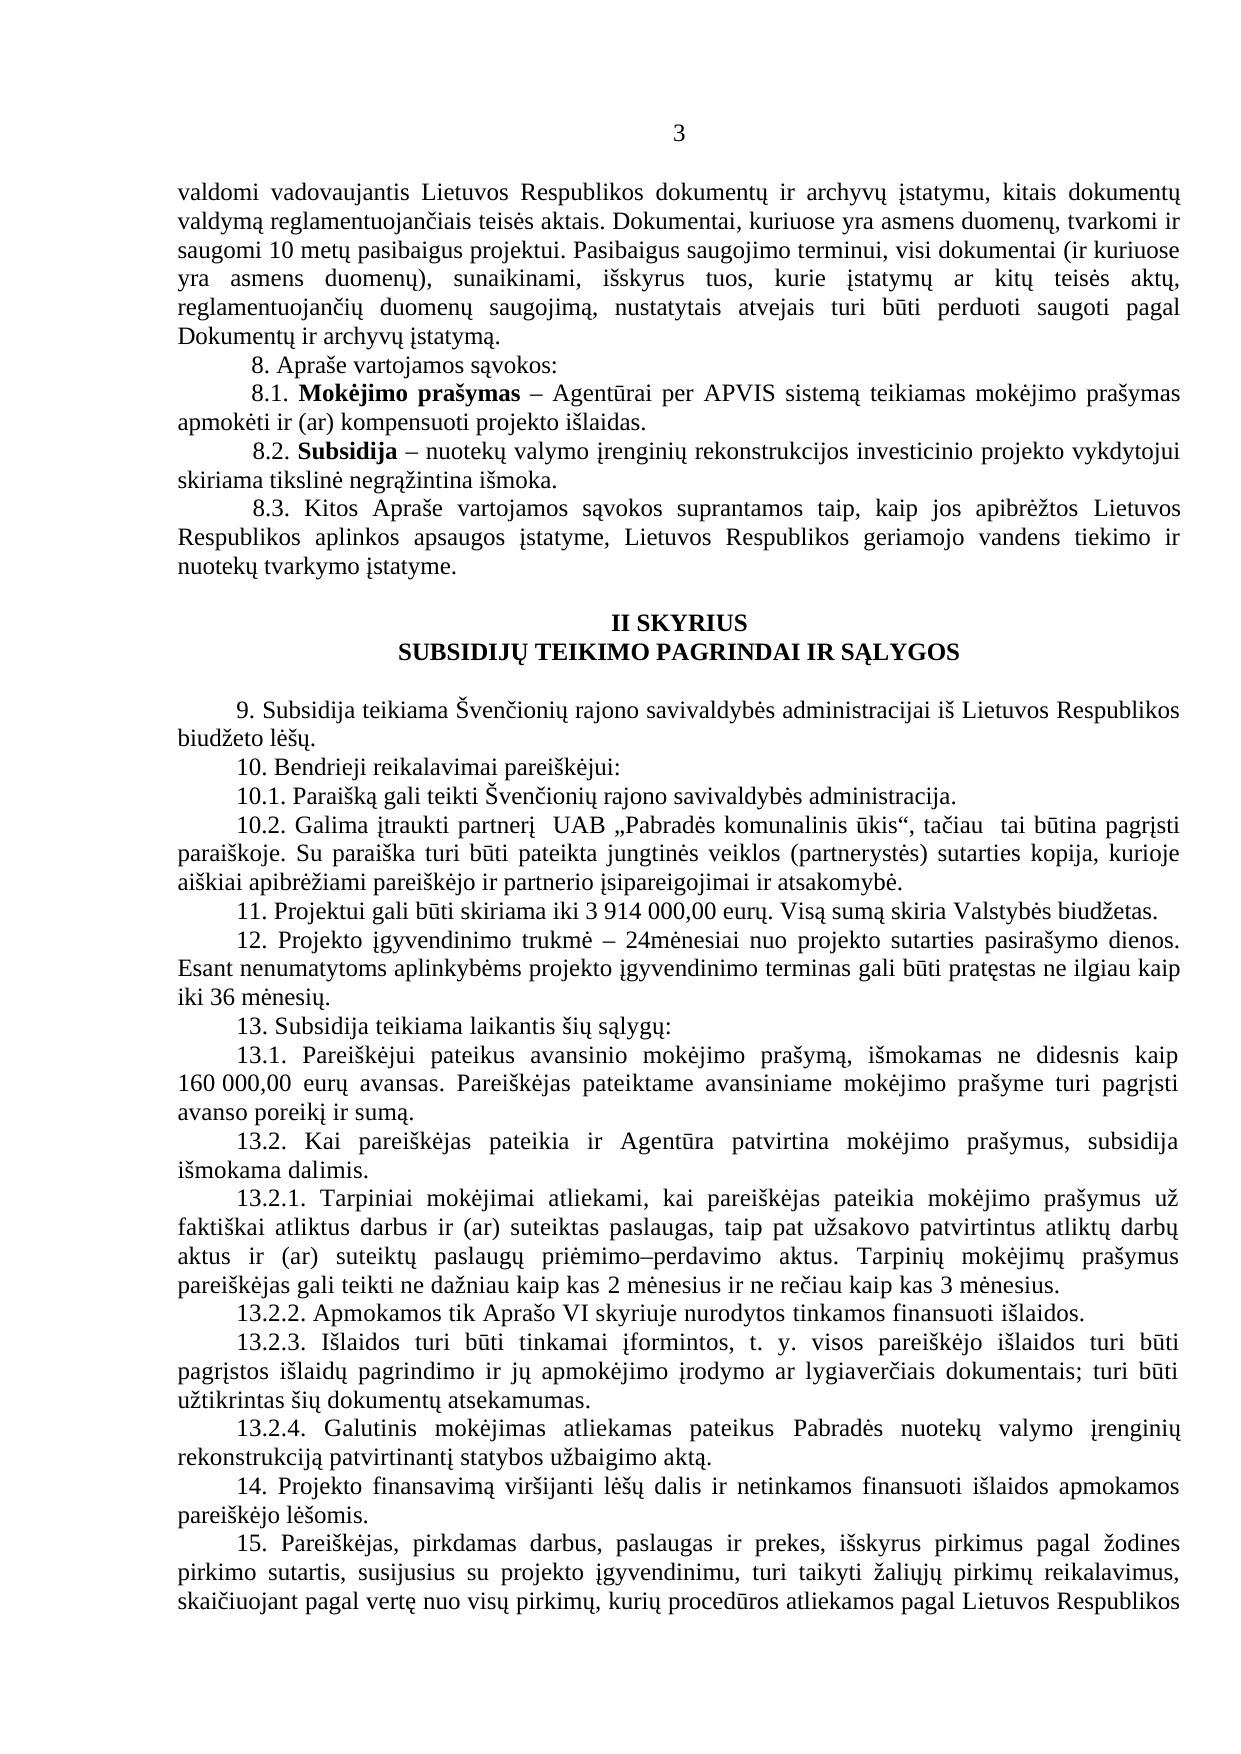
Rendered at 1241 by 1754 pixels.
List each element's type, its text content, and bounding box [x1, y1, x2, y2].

text 9. Subsidija teikiama Švenčionių rajono savivaldybės administracijai iš Lietuvos Respublikos biudžeto lėšų. [177, 695, 1181, 752]
text 15. Pareiškėjas, pirkdamas darbus, paslaugas ir prekes, išskyrus pirkimus pagal žodines pirkimo sutartis, susijusius su projekto įgyvendinimu, turi taikyti žaliųjų pirkimų reikalavimus, skaičiuojant pagal vertę nuo visų pirkimų, kurių procedūros atliekamos pagal Lietuvos Respublikos [177, 1528, 1181, 1615]
text 13.2. Kai pareiškėjas pateikia ir Agentūra patvirtina mokėjimo prašymus, subsidija išmokama dalimis. [177, 1126, 1181, 1183]
text II SKYRIUS [177, 608, 1181, 637]
text 10.2. Galima įtraukti partnerį UAB „Pabradės komunalinis ūkis“, tačiau tai būtina pagrįsti paraiškoje. Su paraiška turi būti pateikta jungtinės veiklos (partnerystės) sutarties kopija, kurioje aiškiai apibrėžiami pareiškėjo ir partnerio įsipareigojimai ir atsakomybė. [177, 810, 1181, 896]
text 13.1. Pareiškėjui pateikus avansinio mokėjimo prašymą, išmokamas ne didesnis kaip 160 000,00 eurų avansas. Pareiškėjas pateiktame avansiniame mokėjimo prašyme turi pagrįsti avanso poreikį ir sumą. [177, 1040, 1181, 1126]
text 11. Projektui gali būti skiriama iki 3 914 000,00 eurų. Visą sumą skiria Valstybės biudžetas. [177, 896, 1181, 925]
text 13.2.1. Tarpiniai mokėjimai atliekami, kai pareiškėjas pateikia mokėjimo prašymus už faktiškai atliktus darbus ir (ar) suteiktas paslaugas, taip pat užsakovo patvirtintus atliktų darbų aktus ir (ar) suteiktų paslaugų priėmimo–perdavimo aktus. Tarpinių mokėjimų prašymus pareiškėjas gali teikti ne dažniau kaip kas 2 mėnesius ir ne rečiau kaip kas 3 mėnesius. [177, 1183, 1181, 1298]
text 8.3. Kitos Apraše vartojamos sąvokos suprantamos taip, kaip jos apibrėžtos Lietuvos Respublikos aplinkos apsaugos įstatyme, Lietuvos Respublikos geriamojo vandens tiekimo ir nuotekų tvarkymo įstatyme. [177, 493, 1181, 580]
text 8. Apraše vartojamos sąvokos: [177, 350, 1181, 378]
text 8.1. Mokėjimo prašymas – Agentūrai per APVIS sistemą teikiamas mokėjimo prašymas apmokėti ir (ar) kompensuoti projekto išlaidas. [177, 378, 1181, 436]
text SUBSIDIJŲ TEIKIMO PAGRINDAI IR SĄLYGOS [177, 637, 1181, 666]
text 14. Projekto finansavimą viršijanti lėšų dalis ir netinkamos finansuoti išlaidos apmokamos pareiškėjo lėšomis. [177, 1471, 1181, 1528]
text 13.2.3. Išlaidos turi būti tinkamai įformintos, t. y. visos pareiškėjo išlaidos turi būti pagrįstos išlaidų pagrindimo ir jų apmokėjimo įrodymo ar lygiaverčiais dokumentais; turi būti užtikrintas šių dokumentų atsekamumas. [177, 1327, 1181, 1413]
text 10.1. Paraišką gali teikti Švenčionių rajono savivaldybės administracija. [177, 781, 1181, 810]
text 8.2. Subsidija – nuotekų valymo įrenginių rekonstrukcijos investicinio projekto vykdytojui skiriama tikslinė negrąžintina išmoka. [177, 436, 1181, 493]
text 13. Subsidija teikiama laikantis šių sąlygų: [236, 1011, 1181, 1040]
text valdomi vadovaujantis Lietuvos Respublikos dokumentų ir archyvų įstatymu, kitais dokumentų valdymą reglamentuojančiais teisės aktais. Dokumentai, kuriuose yra asmens duomenų, tvarkomi ir saugomi 10 metų pasibaigus projektui. Pasibaigus saugojimo terminui, visi dokumentai (ir kuriuose yra asmens duomenų), sunaikinami, išskyrus tuos, kurie įstatymų ar kitų teisės aktų, reglamentuojančių duomenų saugojimą, nustatytais atvejais turi būti perduoti saugoti pagal Dokumentų ir archyvų įstatymą. [177, 177, 1181, 350]
text 10. Bendrieji reikalavimai pareiškėjui: [177, 752, 1181, 781]
text 12. Projekto įgyvendinimo trukmė – 24mėnesiai nuo projekto sutarties pasirašymo dienos. Esant nenumatytoms aplinkybėms projekto įgyvendinimo terminas gali būti pratęstas ne ilgiau kaip iki 36 mėnesių. [177, 925, 1181, 1011]
text 13.2.4. Galutinis mokėjimas atliekamas pateikus Pabradės nuotekų valymo įrenginių rekonstrukciją patvirtinantį statybos užbaigimo aktą. [177, 1413, 1181, 1471]
text 13.2.2. Apmokamos tik Aprašo VI skyriuje nurodytos tinkamos finansuoti išlaidos. [177, 1298, 1181, 1327]
